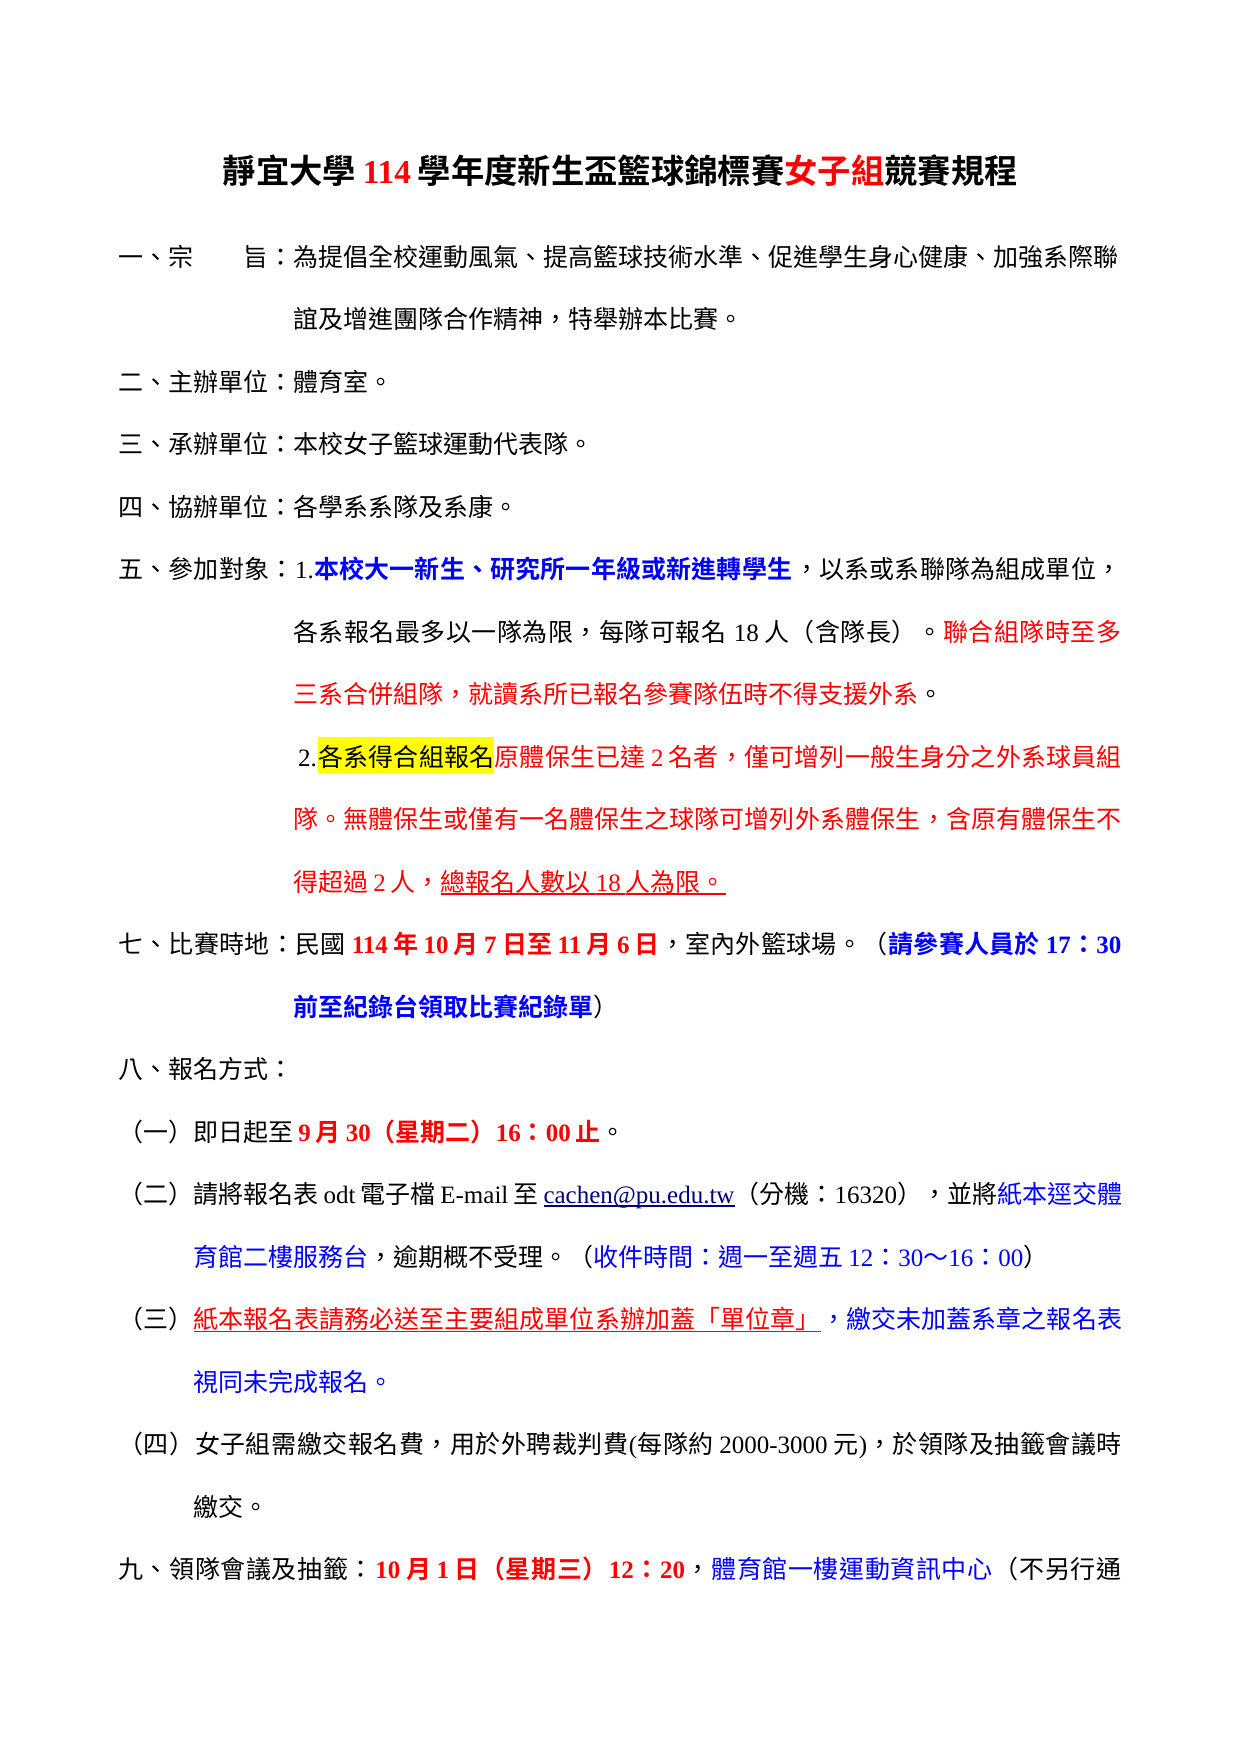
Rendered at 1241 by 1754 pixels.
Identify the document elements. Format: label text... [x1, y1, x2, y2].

text 九、領隊會議及抽籤：10月1日（星期三）12：20，體育館一樓運動資訊中心（不另行通 [118, 1526, 1122, 1588]
text 八、報名方式： [118, 1026, 1122, 1088]
text 一、宗 旨：為提倡全校運動風氣、提高籃球技術水準、促進學生身心健康、加強系際聯誼及增進團隊合作精神，特舉辦本比賽。 [118, 213, 1122, 338]
text 四、協辦單位：各學系系隊及系康。 [118, 463, 1122, 526]
text 靜宜大學114學年度新生盃籃球錦標賽女子組競賽規程 [118, 127, 1122, 189]
text 二、主辦單位：體育室。 [118, 338, 1122, 401]
text 2.各系得合組報名原體保生已達2名者，僅可增列一般生身分之外系球員組隊。無體保生或僅有一名體保生之球隊可增列外系體保生，含原有體保生不得超過2人，總報名人數以18人為限。 [118, 713, 1122, 901]
text 七、比賽時地：民國114年10月7日至11月6日，室內外籃球場。（請參賽人員於17：30前至紀錄台領取比賽紀錄單） [118, 901, 1122, 1026]
text 五、參加對象：1.本校大一新生、研究所一年級或新進轉學生，以系或系聯隊為組成單位，各系報名最多以一隊為限，每隊可報名18人（含隊長）。聯合組隊時至多三系合併組隊，就讀系所已報名參賽隊伍時不得支援外系。 [118, 526, 1122, 713]
text 三、承辦單位：本校女子籃球運動代表隊。 [118, 401, 1122, 463]
text （四）女子組需繳交報名費，用於外聘裁判費(每隊約2000-3000元)，於領隊及抽籤會議時繳交。 [118, 1401, 1122, 1526]
text （三）紙本報名表請務必送至主要組成單位系辦加蓋「單位章」，繳交未加蓋系章之報名表視同未完成報名。 [118, 1276, 1122, 1401]
text （二）請將報名表odt電子檔E-mail至cachen@pu.edu.tw（分機：16320），並將紙本逕交體育館二樓服務台，逾期概不受理。（收件時間：週一至週五12：30～16：00） [118, 1151, 1122, 1276]
text （一）即日起至9月30（星期二）16：00止。 [118, 1088, 1122, 1151]
